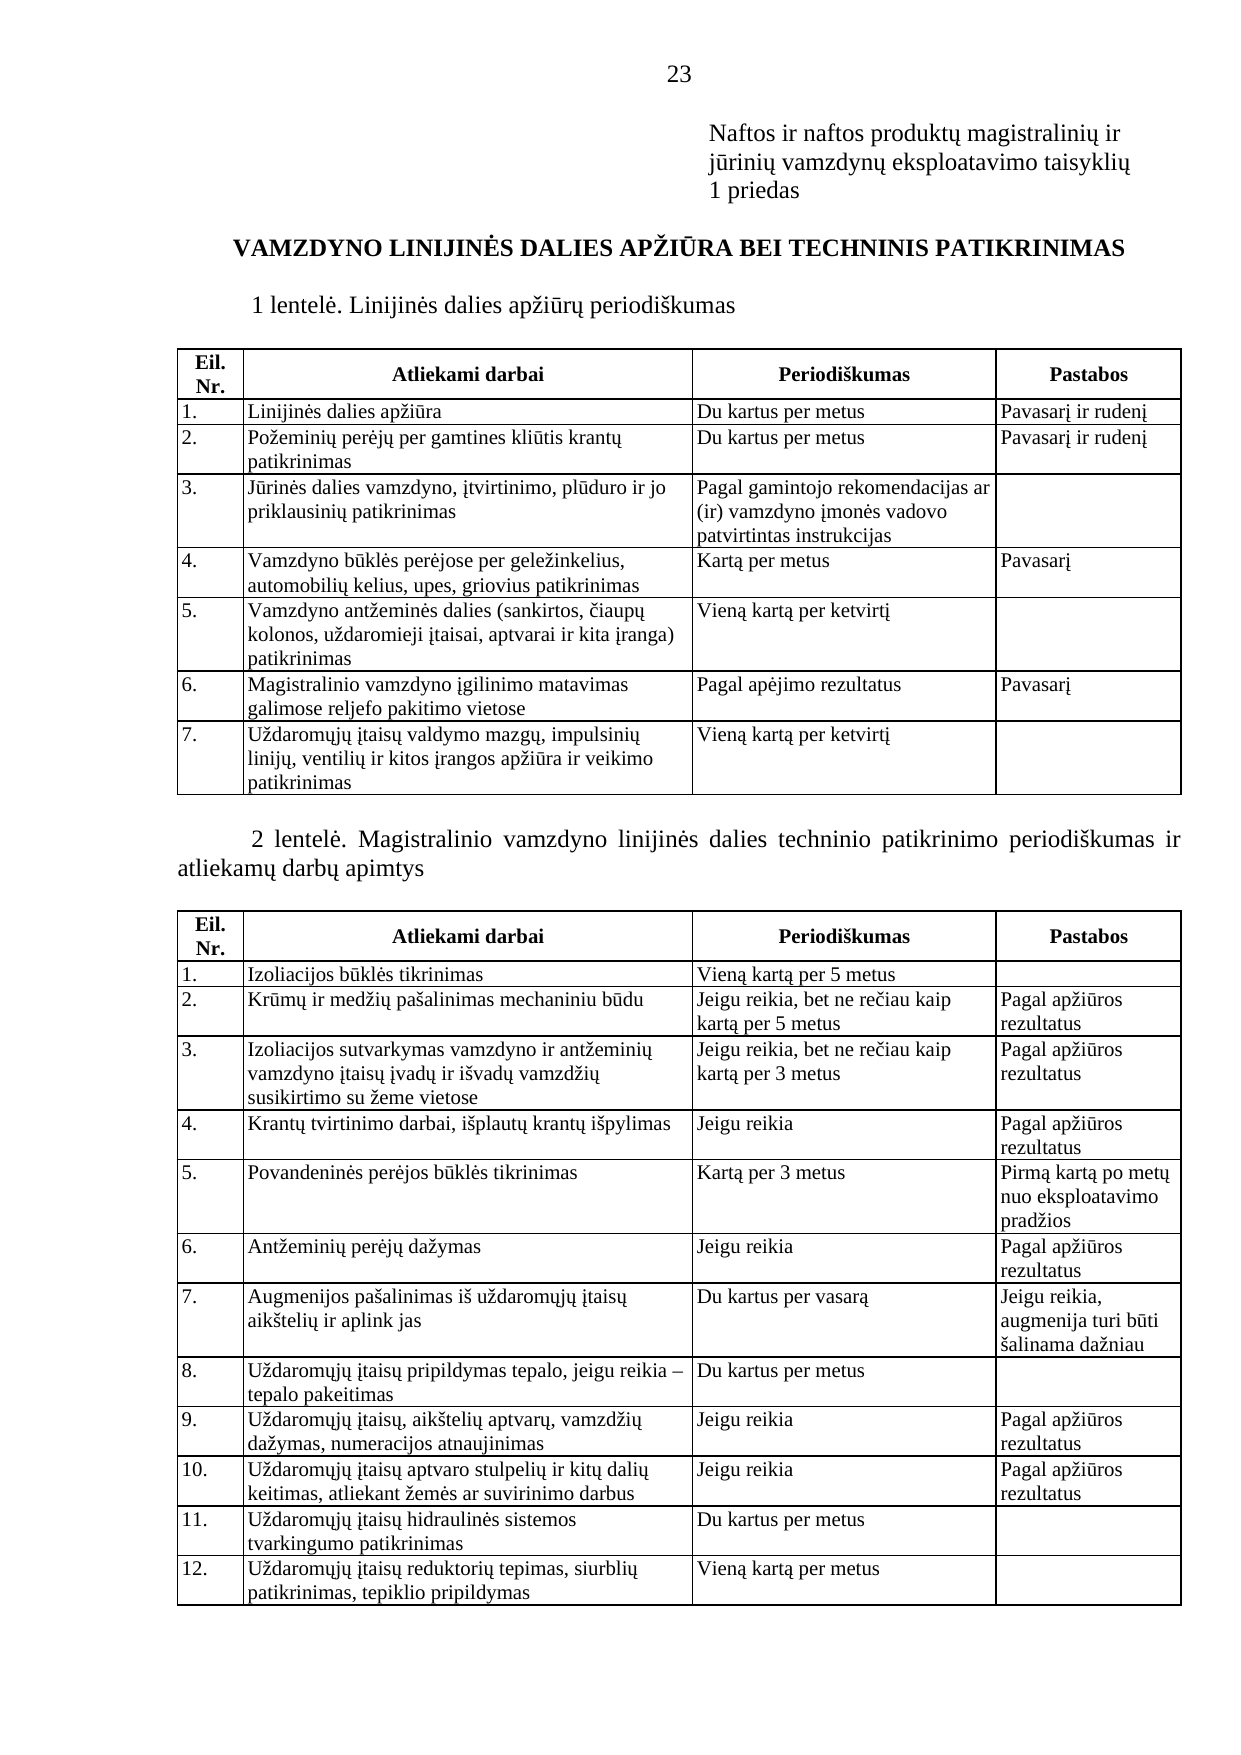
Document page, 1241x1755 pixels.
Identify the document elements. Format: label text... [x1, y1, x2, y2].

table_header Eil. Nr. [239, 350, 243, 398]
table_header Pastabos [997, 912, 1180, 960]
table_cell Du kartus per vasarą [693, 1284, 995, 1356]
table_cell Vieną kartą per ketvirtį [693, 722, 995, 794]
table_cell [997, 598, 1180, 670]
table_cell 5. [178, 1160, 243, 1232]
table_cell 6. [178, 672, 243, 720]
table_cell [997, 475, 1180, 547]
table_cell 1. [239, 400, 243, 423]
table_cell Krantų tvirtinimo darbai, išplautų krantų išpylimas [244, 1111, 692, 1159]
table_cell 11. [178, 1507, 243, 1555]
table_cell Jeigu reikia [693, 1407, 995, 1455]
table_cell Jeigu reikia, bet ne rečiau kaip kartą per 3 metus [693, 1037, 995, 1109]
table_cell Vieną kartą per metus [693, 1556, 995, 1604]
table_cell 6. [178, 1234, 243, 1282]
table_cell Pavasarį ir rudenį [997, 425, 1180, 473]
text 1 lentelė. Linijinės dalies apžiūrų periodiškumas [177, 291, 1181, 319]
table_header Periodiškumas [693, 350, 995, 398]
table_cell Povandeninės perėjos būklės tikrinimas [244, 1160, 692, 1232]
table_cell [997, 1556, 1180, 1604]
table_cell Pavasarį [997, 548, 1180, 597]
table_cell Du kartus per metus [693, 1507, 995, 1555]
table_cell 1. [239, 962, 243, 986]
table_cell 7. [178, 722, 243, 794]
table_cell Kartą per metus [693, 548, 995, 597]
text 2 lentelė. Magistralinio vamzdyno linijinės dalies techninio patikrinimo periodiškumas ir atliekamų darbų apimtys [177, 824, 1181, 882]
table_cell Vieną kartą per ketvirtį [693, 598, 995, 670]
table_cell Jeigu reikia [693, 1457, 995, 1505]
table_header Pastabos [997, 350, 1180, 398]
table_cell [997, 722, 1180, 794]
table_header Atliekami darbai [244, 350, 692, 398]
table_cell 12. [178, 1556, 243, 1604]
table_cell 7. [178, 1284, 243, 1356]
table_cell 10. [178, 1457, 243, 1505]
table_cell 3. [178, 1037, 243, 1109]
table_cell 4. [178, 1111, 243, 1159]
table_cell Antžeminių perėjų dažymas [244, 1234, 692, 1282]
table_cell Pavasarį [997, 672, 1180, 720]
table_cell Jeigu reikia [693, 1111, 995, 1159]
text jūrinių vamzdynų eksploatavimo taisyklių [177, 147, 1181, 176]
table_cell Du kartus per metus [693, 425, 995, 473]
table_cell [997, 1358, 1180, 1406]
table_cell 3. [178, 475, 243, 547]
table_cell 4. [178, 548, 243, 597]
text Naftos ir naftos produktų magistralinių ir [177, 118, 1181, 147]
table_cell Kartą per 3 metus [693, 1160, 995, 1232]
table_cell Du kartus per metus [693, 1358, 995, 1406]
table_cell Pagal apėjimo rezultatus [693, 672, 995, 720]
table_cell 9. [178, 1407, 243, 1455]
text 1 priedas [177, 176, 1181, 204]
table_header Atliekami darbai [244, 912, 692, 960]
table_header Eil. Nr. [239, 912, 243, 960]
table_cell 5. [178, 598, 243, 670]
table_cell 8. [178, 1358, 243, 1406]
text VAMZDYNO LINIJINĖS DALIES APŽIŪRA BEI TECHNINIS PATIKRINIMAS [177, 233, 1181, 262]
table_cell Augmenijos pašalinimas iš uždaromųjų įtaisų aikštelių ir aplink jas [244, 1284, 692, 1356]
table_cell Jūrinės dalies vamzdyno, įtvirtinimo, plūduro ir jo priklausinių patikrinimas [244, 475, 692, 547]
table_cell Jeigu reikia [693, 1234, 995, 1282]
table_header Periodiškumas [693, 912, 995, 960]
table_cell 2. [178, 425, 243, 473]
table_cell Pagal apžiūros rezultatus [997, 1037, 1180, 1109]
table_cell 2. [178, 987, 243, 1035]
table_cell [997, 1507, 1180, 1555]
table_cell Krūmų ir medžių pašalinimas mechaniniu būdu [244, 987, 692, 1035]
